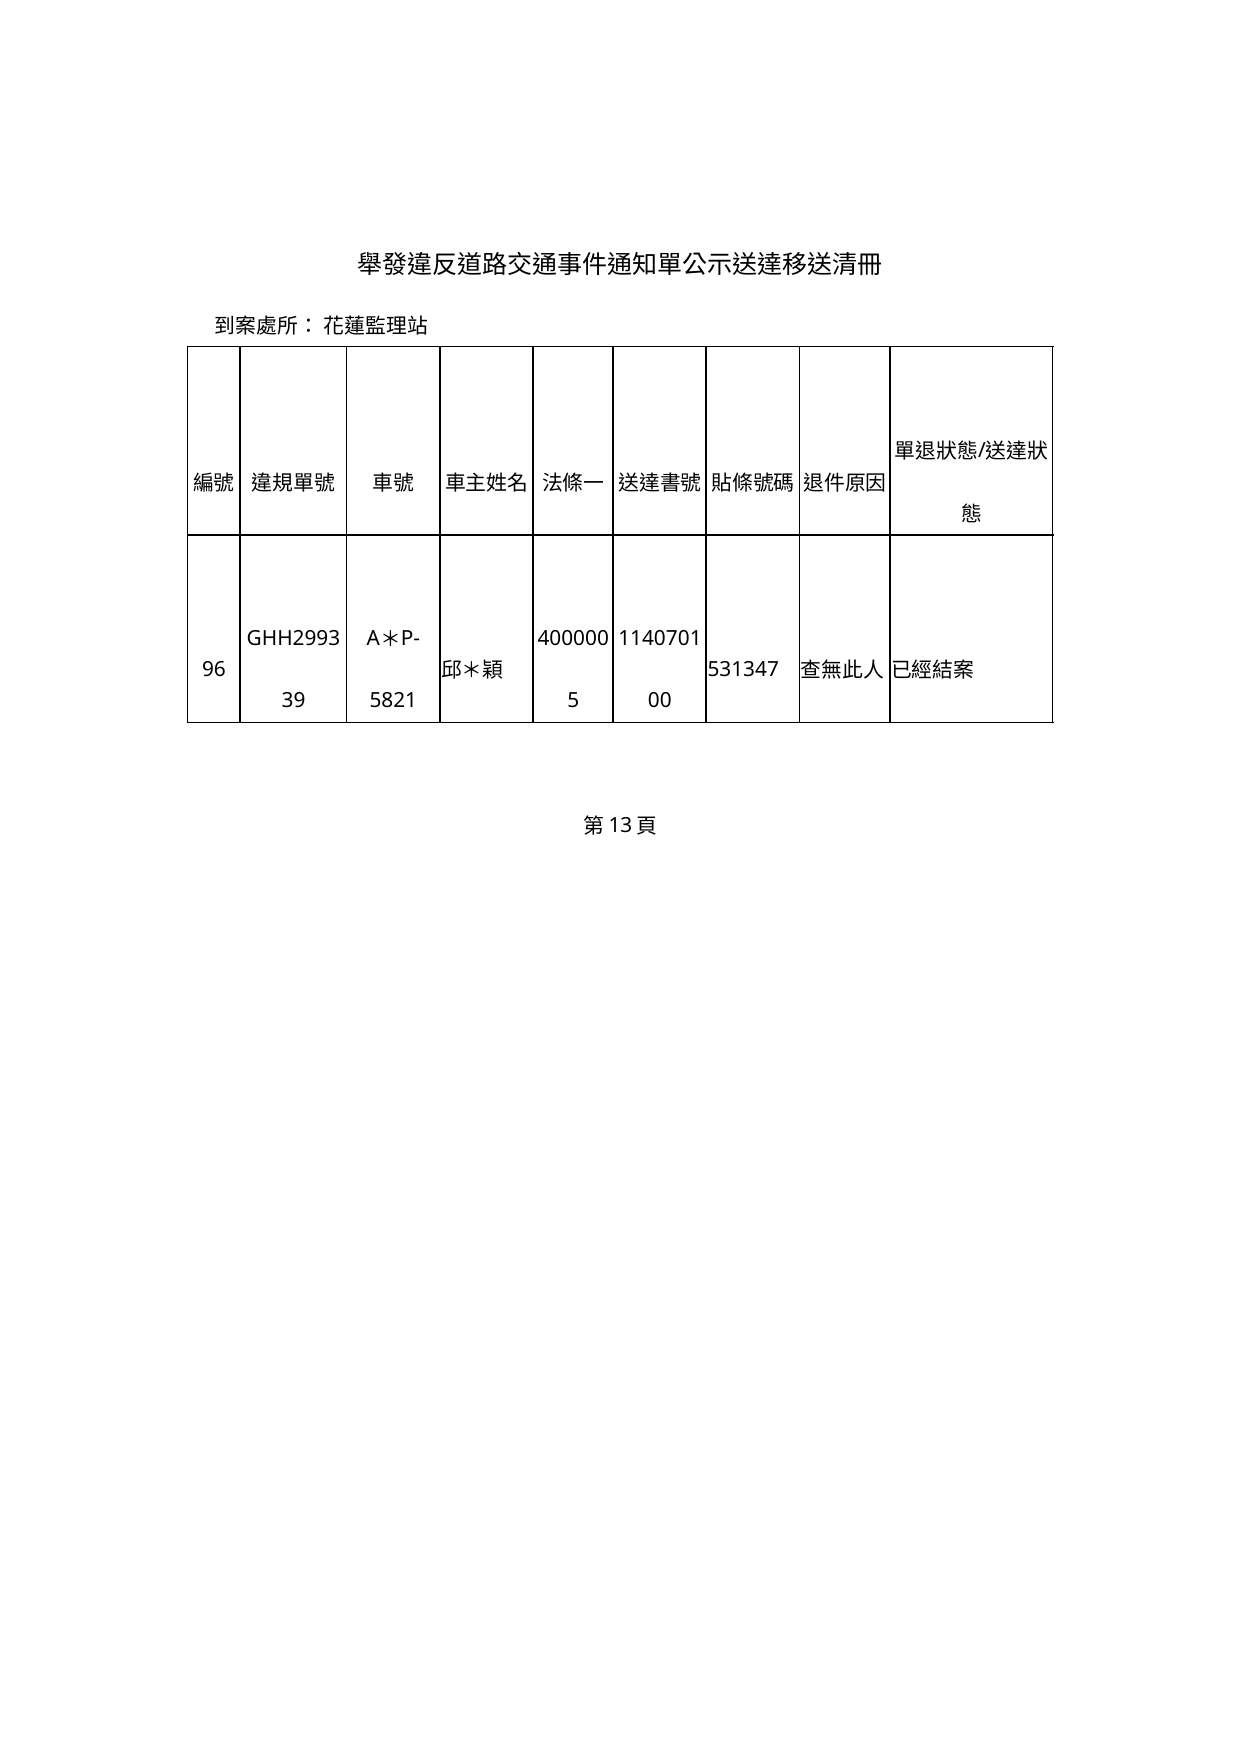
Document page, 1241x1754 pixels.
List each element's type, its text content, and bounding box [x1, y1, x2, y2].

text 到案處所： 花蓮監理站 [187, 283, 1053, 346]
table_cell GHH299339 [241, 536, 346, 722]
table_header 單退狀態/送達狀態 [891, 347, 1052, 534]
table_cell 531347 [707, 536, 799, 722]
table_header 編號 [188, 347, 239, 534]
table_header 車主姓名 [441, 347, 532, 534]
table_cell 96 [188, 536, 239, 722]
table_header 車號 [347, 347, 439, 534]
table_cell 查無此人 [800, 536, 889, 722]
table_cell 114070100 [614, 536, 705, 722]
table_cell 已經結案 [891, 536, 1052, 722]
table_header 退件原因 [800, 347, 889, 534]
table_header 法條一 [534, 347, 612, 534]
table_header 違規單號 [241, 347, 346, 534]
table_header 送達書號 [614, 347, 705, 534]
table_header 貼條號碼 [707, 347, 799, 534]
text 舉發違反道路交通事件通知單公示送達移送清冊 [187, 221, 1053, 283]
text 第13頁 [187, 783, 1053, 846]
table_cell A＊P-5821 [347, 536, 439, 722]
table_cell 4000005 [534, 536, 612, 722]
table_cell 邱＊穎 [441, 536, 532, 722]
